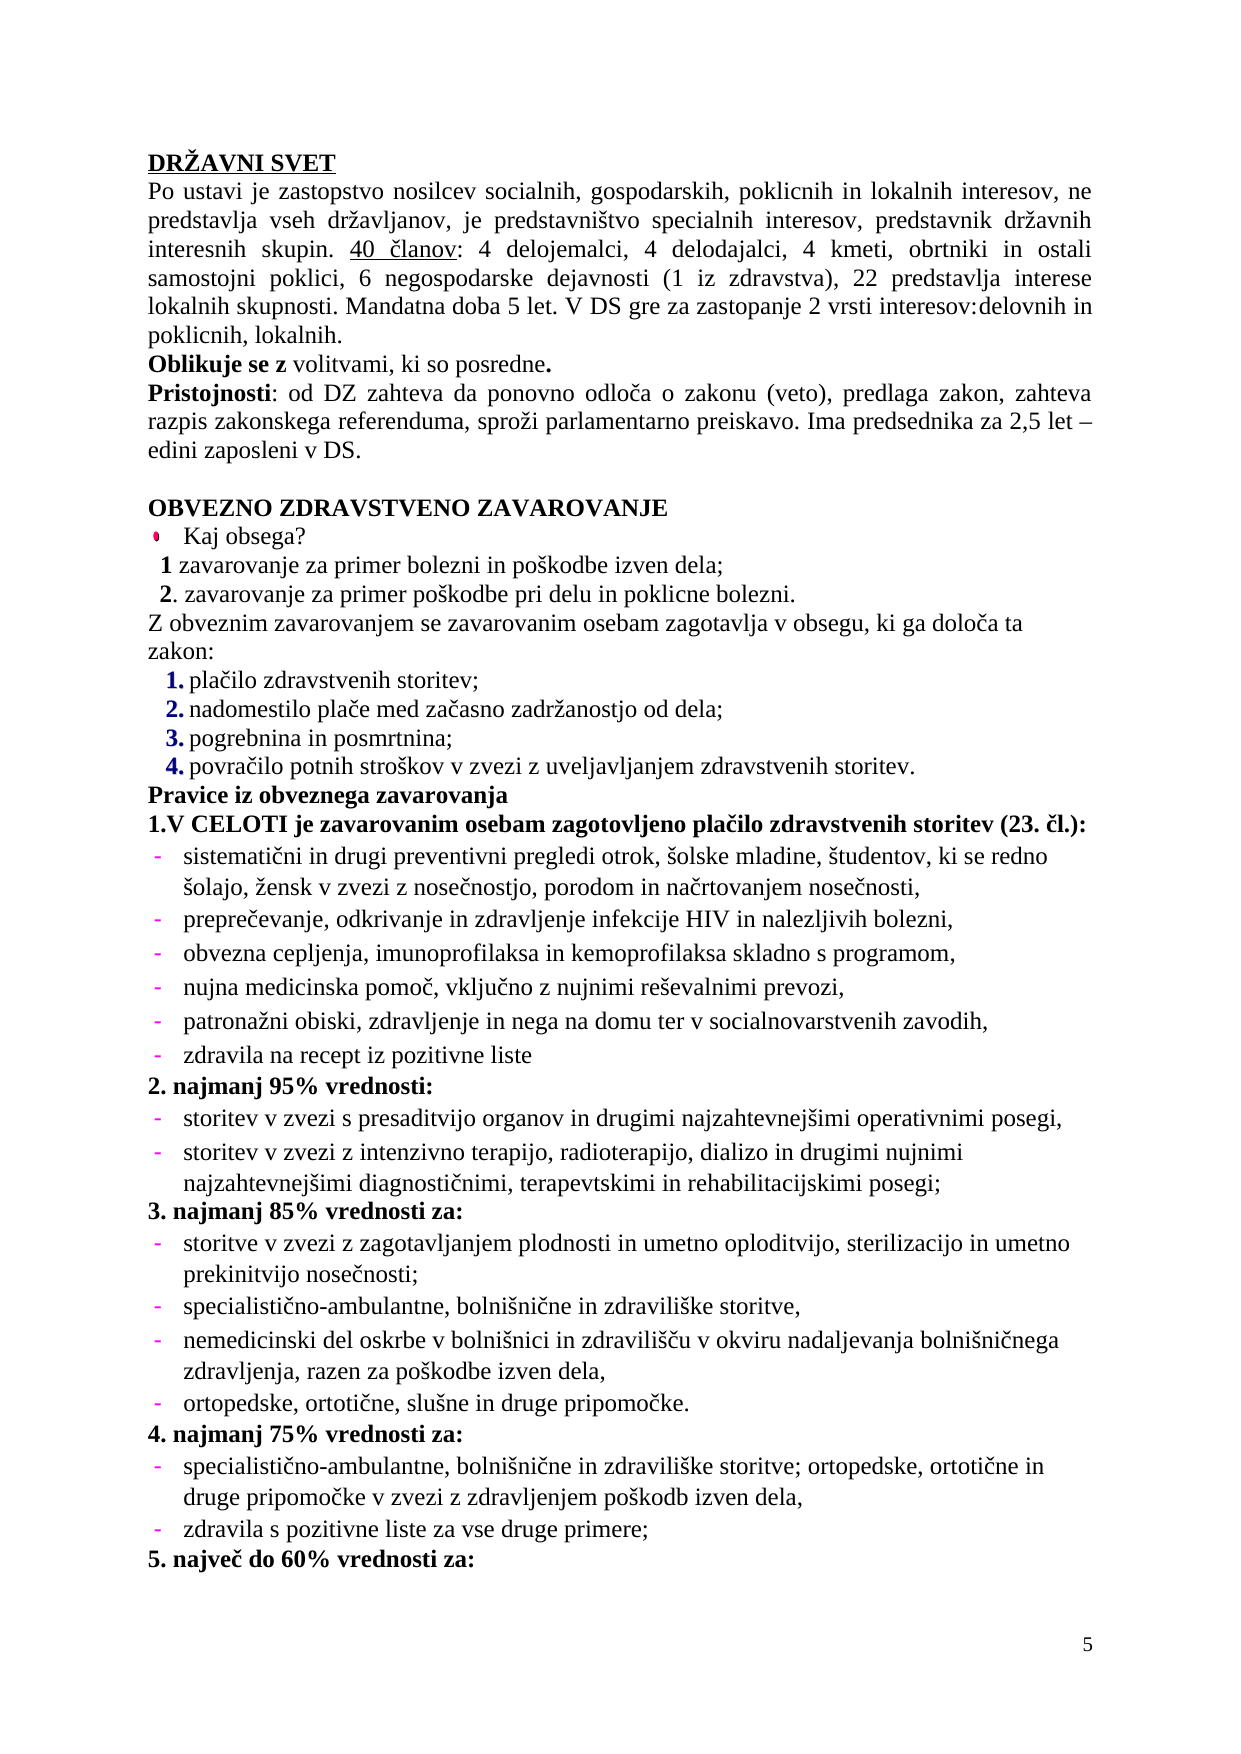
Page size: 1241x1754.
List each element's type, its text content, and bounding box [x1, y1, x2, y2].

text Po ustavi je zastopstvo nosilcev socialnih, gospodarskih, poklicnih in lokalnih interesov, ne predstavlja vseh državljanov, je predstavništvo specialnih interesov, predstavnik državnih interesnih skupin. 40 članov: 4 delojemalci, 4 delodajalci, 4 kmeti, obrtniki in ostali samostojni poklici, 6 negospodarske dejavnosti (1 iz zdravstva), 22 predstavlja interese lokalnih skupnosti. Mandatna doba 5 let. V DS gre za zastopanje 2 vrsti interesov:delovnih in poklicnih, lokalnih. [148, 176, 1093, 349]
list storitev v zvezi z intenzivno terapijo, radioterapijo, dializo in drugimi nujnimi najzahtevnejšimi diagnostičnimi, terapevtskimi in rehabilitacijskimi posegi; [153, 1133, 1093, 1196]
text 2. zavarovanje za primer poškodbe pri delu in poklicne bolezni. [159, 579, 1093, 608]
text DRŽAVNI SVET [148, 148, 1093, 176]
text Z obveznim zavarovanjem se zavarovanim osebam zagotavlja v obsegu, ki ga določa ta zakon: [148, 608, 1093, 665]
list obvezna cepljenja, imunoprofilaksa in kemoprofilaksa skladno s programom, [153, 934, 1093, 968]
list nadomestilo plače med začasno zadržanostjo od dela; [165, 694, 1093, 723]
list preprečevanje, odkrivanje in zdravljenje infekcije HIV in nalezljivih bolezni, [153, 900, 1093, 934]
list povračilo potnih stroškov v zvezi z uveljavljanjem zdravstvenih storitev. [165, 751, 1093, 780]
list plačilo zdravstvenih storitev; [165, 665, 1093, 694]
list storitve v zvezi z zagotavljanjem plodnosti in umetno oploditvijo, sterilizacijo in umetno prekinitvijo nosečnosti; [153, 1225, 1093, 1288]
list patronažni obiski, zdravljenje in nega na domu ter v socialnovarstvenih zavodih, [153, 1003, 1093, 1037]
list Kaj obsega? [153, 521, 1093, 550]
list zdravila na recept iz pozitivne liste [153, 1037, 1093, 1071]
text 3. najmanj 85% vrednosti za: [148, 1196, 1093, 1225]
text OBVEZNO ZDRAVSTVENO ZAVAROVANJE [148, 493, 1093, 521]
list zdravila s pozitivne liste za vse druge primere; [153, 1510, 1093, 1544]
list specialistično-ambulantne, bolnišnične in zdraviliške storitve; ortopedske, ortotične in druge pripomočke v zvezi z zdravljenjem poškodb izven dela, [153, 1448, 1093, 1510]
text 5. največ do 60% vrednosti za: [148, 1544, 1093, 1573]
text 1 zavarovanje za primer bolezni in poškodbe izven dela; [153, 550, 1093, 579]
list nemedicinski del oskrbe v bolnišnici in zdravilišču v okviru nadaljevanja bolnišničnega zdravljenja, razen za poškodbe izven dela, [153, 1322, 1093, 1385]
list ortopedske, ortotične, slušne in druge pripomočke. [153, 1385, 1093, 1419]
list specialistično-ambulantne, bolnišnične in zdraviliške storitve, [153, 1288, 1093, 1322]
text Oblikuje se z volitvami, ki so posredne. [148, 349, 1093, 378]
list pogrebnina in posmrtnina; [165, 723, 1093, 751]
text 1.V CELOTI je zavarovanim osebam zagotovljeno plačilo zdravstvenih storitev (23. čl.): [148, 809, 1093, 838]
text 4. najmanj 75% vrednosti za: [148, 1419, 1093, 1448]
list storitev v zvezi s presaditvijo organov in drugimi najzahtevnejšimi operativnimi posegi, [153, 1099, 1093, 1133]
text Pravice iz obveznega zavarovanja [148, 780, 1093, 809]
list nujna medicinska pomoč, vključno z nujnimi reševalnimi prevozi, [153, 968, 1093, 1003]
text Pristojnosti: od DZ zahteva da ponovno odloča o zakonu (veto), predlaga zakon, zahteva razpis zakonskega referenduma, sproži parlamentarno preiskavo. Ima predsednika za 2,5 let – edini zaposleni v DS. [148, 378, 1093, 464]
list sistematični in drugi preventivni pregledi otrok, šolske mladine, študentov, ki se redno šolajo, žensk v zvezi z nosečnostjo, porodom in načrtovanjem nosečnosti, [153, 838, 1093, 900]
text 2. najmanj 95% vrednosti: [148, 1071, 1093, 1099]
